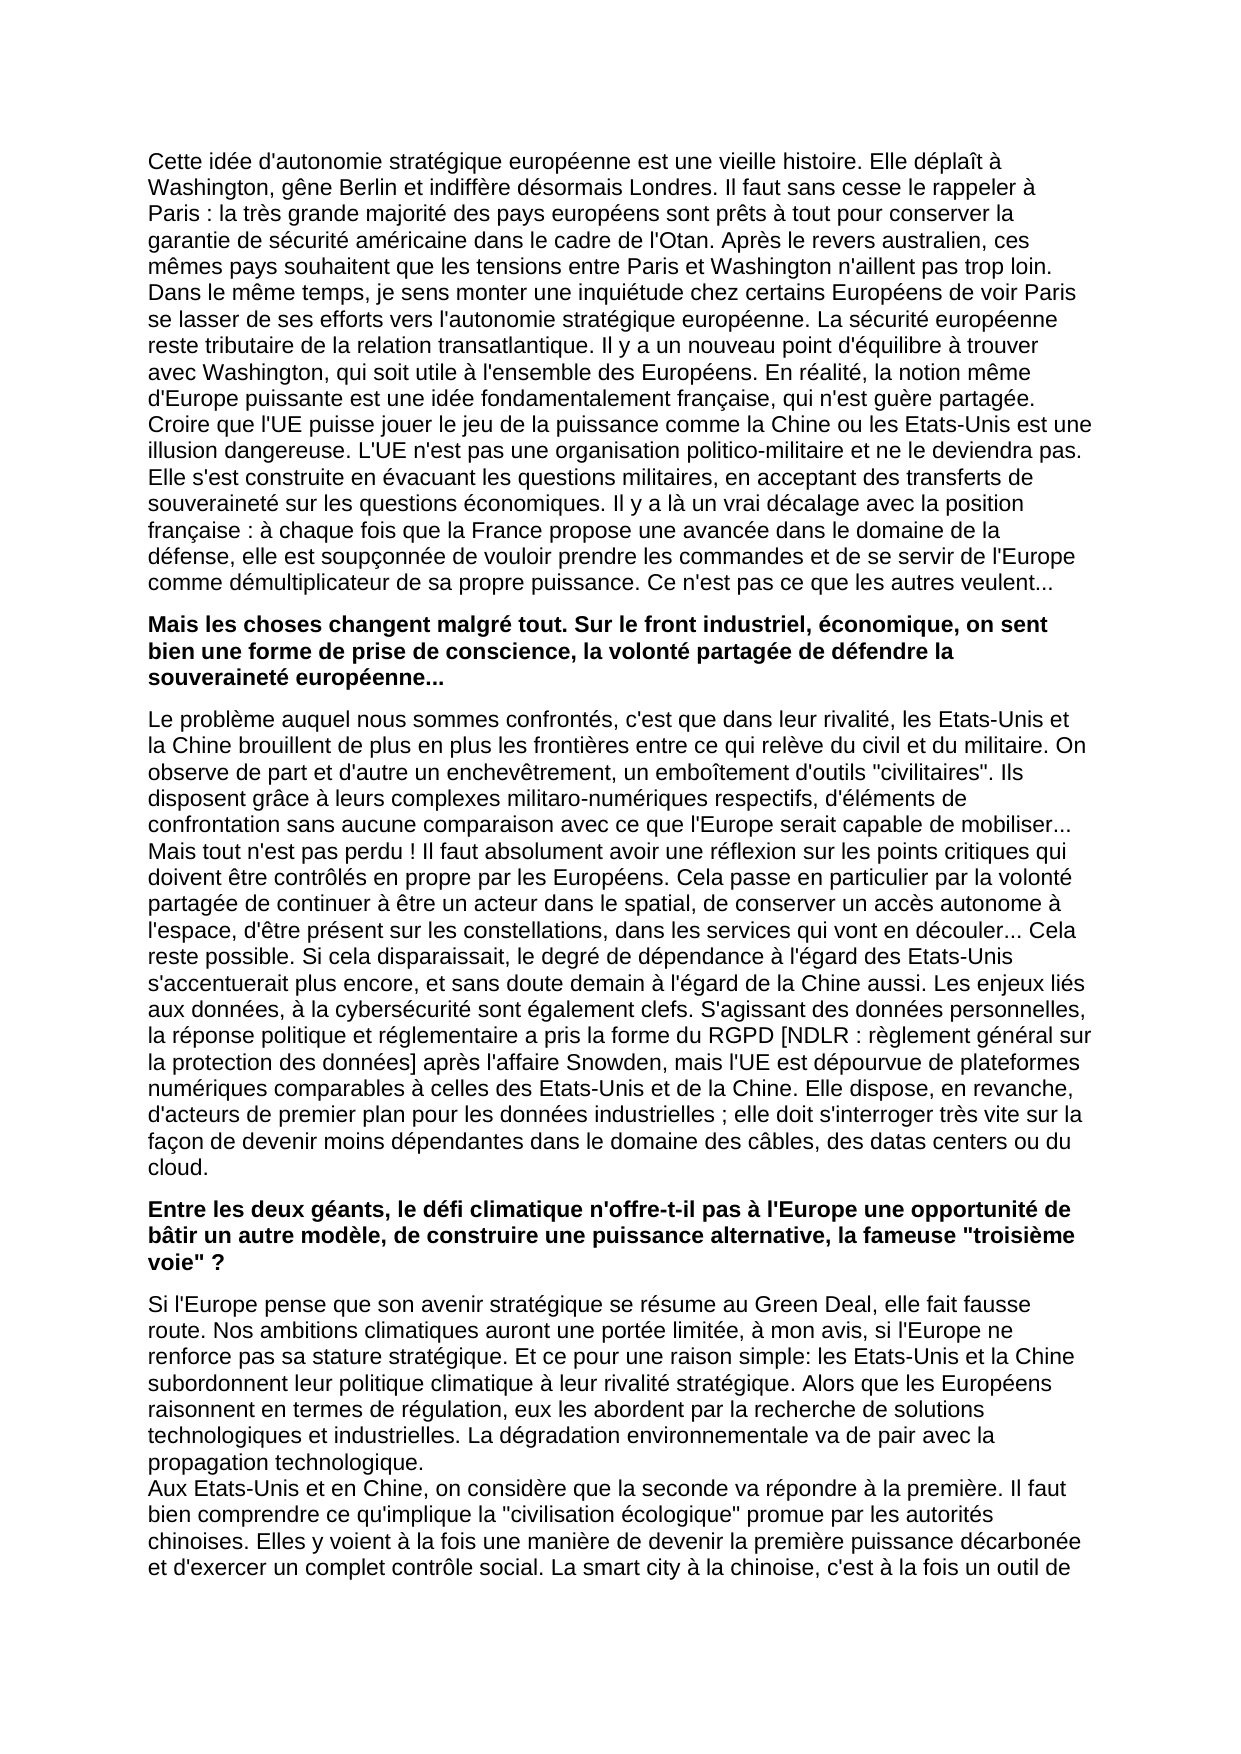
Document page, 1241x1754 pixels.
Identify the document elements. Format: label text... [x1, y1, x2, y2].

text Entre les deux géants, le défi climatique n'offre-t-il pas à l'Europe une opportunité de bâtir un autre modèle, de construire une puissance alternative, la fameuse "troisième voie" ? [148, 1196, 1093, 1275]
text Mais les choses changent malgré tout. Sur le front industriel, économique, on sent bien une forme de prise de conscience, la volonté partagée de défendre la souveraineté européenne... [148, 611, 1093, 690]
text Cette idée d'autonomie stratégique européenne est une vieille histoire. Elle déplaît à Washington, gêne Berlin et indiffère désormais Londres. Il faut sans cesse le rappeler à Paris : la très grande majorité des pays européens sont prêts à tout pour conserver la garantie de sécurité américaine dans le cadre de l'Otan. Après le revers australien, ces mêmes pays souhaitent que les tensions entre Paris et Washington n'aillent pas trop loin. Dans le même temps, je sens monter une inquiétude chez certains Européens de voir Paris se lasser de ses efforts vers l'autonomie stratégique européenne. La sécurité européenne reste tributaire de la relation transatlantique. Il y a un nouveau point d'équilibre à trouver avec Washington, qui soit utile à l'ensemble des Européens. En réalité, la notion même d'Europe puissante est une idée fondamentalement française, qui n'est guère partagée. Croire que l'UE puisse jouer le jeu de la puissance comme la Chine ou les Etats-Unis est une illusion dangereuse. L'UE n'est pas une organisation politico-militaire et ne le deviendra pas. Elle s'est construite en évacuant les questions militaires, en acceptant des transferts de souveraineté sur les questions économiques. Il y a là un vrai décalage avec la position française : à chaque fois que la France propose une avancée dans le domaine de la défense, elle est soupçonnée de vouloir prendre les commandes et de se servir de l'Europe comme démultiplicateur de sa propre puissance. Ce n'est pas ce que les autres veulent... [148, 148, 1093, 596]
text Le problème auquel nous sommes confrontés, c'est que dans leur rivalité, les Etats-Unis et la Chine brouillent de plus en plus les frontières entre ce qui relève du civil et du militaire. On observe de part et d'autre un enchevêtrement, un emboîtement d'outils "civilitaires". Ils disposent grâce à leurs complexes militaro-numériques respectifs, d'éléments de confrontation sans aucune comparaison avec ce que l'Europe serait capable de mobiliser... Mais tout n'est pas perdu ! Il faut absolument avoir une réflexion sur les points critiques qui doivent être contrôlés en propre par les Européens. Cela passe en particulier par la volonté partagée de continuer à être un acteur dans le spatial, de conserver un accès autonome à l'espace, d'être présent sur les constellations, dans les services qui vont en découler... Cela reste possible. Si cela disparaissait, le degré de dépendance à l'égard des Etats-Unis s'accentuerait plus encore, et sans doute demain à l'égard de la Chine aussi. Les enjeux liés aux données, à la cybersécurité sont également clefs. S'agissant des données personnelles, la réponse politique et réglementaire a pris la forme du RGPD [NDLR : règlement général sur la protection des données] après l'affaire Snowden, mais l'UE est dépourvue de plateformes numériques comparables à celles des Etats-Unis et de la Chine. Elle dispose, en revanche, d'acteurs de premier plan pour les données industrielles ; elle doit s'interroger très vite sur la façon de devenir moins dépendantes dans le domaine des câbles, des datas centers ou du cloud. [148, 706, 1093, 1180]
text Si l'Europe pense que son avenir stratégique se résume au Green Deal, elle fait fausse route. Nos ambitions climatiques auront une portée limitée, à mon avis, si l'Europe ne renforce pas sa stature stratégique. Et ce pour une raison simple: les Etats-Unis et la Chine subordonnent leur politique climatique à leur rivalité stratégique. Alors que les Européens raisonnent en termes de régulation, eux les abordent par la recherche de solutions technologiques et industrielles. La dégradation environnementale va de pair avec la propagation technologique. Aux Etats-Unis et en Chine, on considère que la seconde va répondre à la première. Il faut bien comprendre ce qu'implique la "civilisation écologique" promue par les autorités chinoises. Elles y voient à la fois une manière de devenir la première puissance décarbonée et d'exercer un complet contrôle social. La smart city à la chinoise, c'est à la fois un outil de [148, 1291, 1093, 1581]
